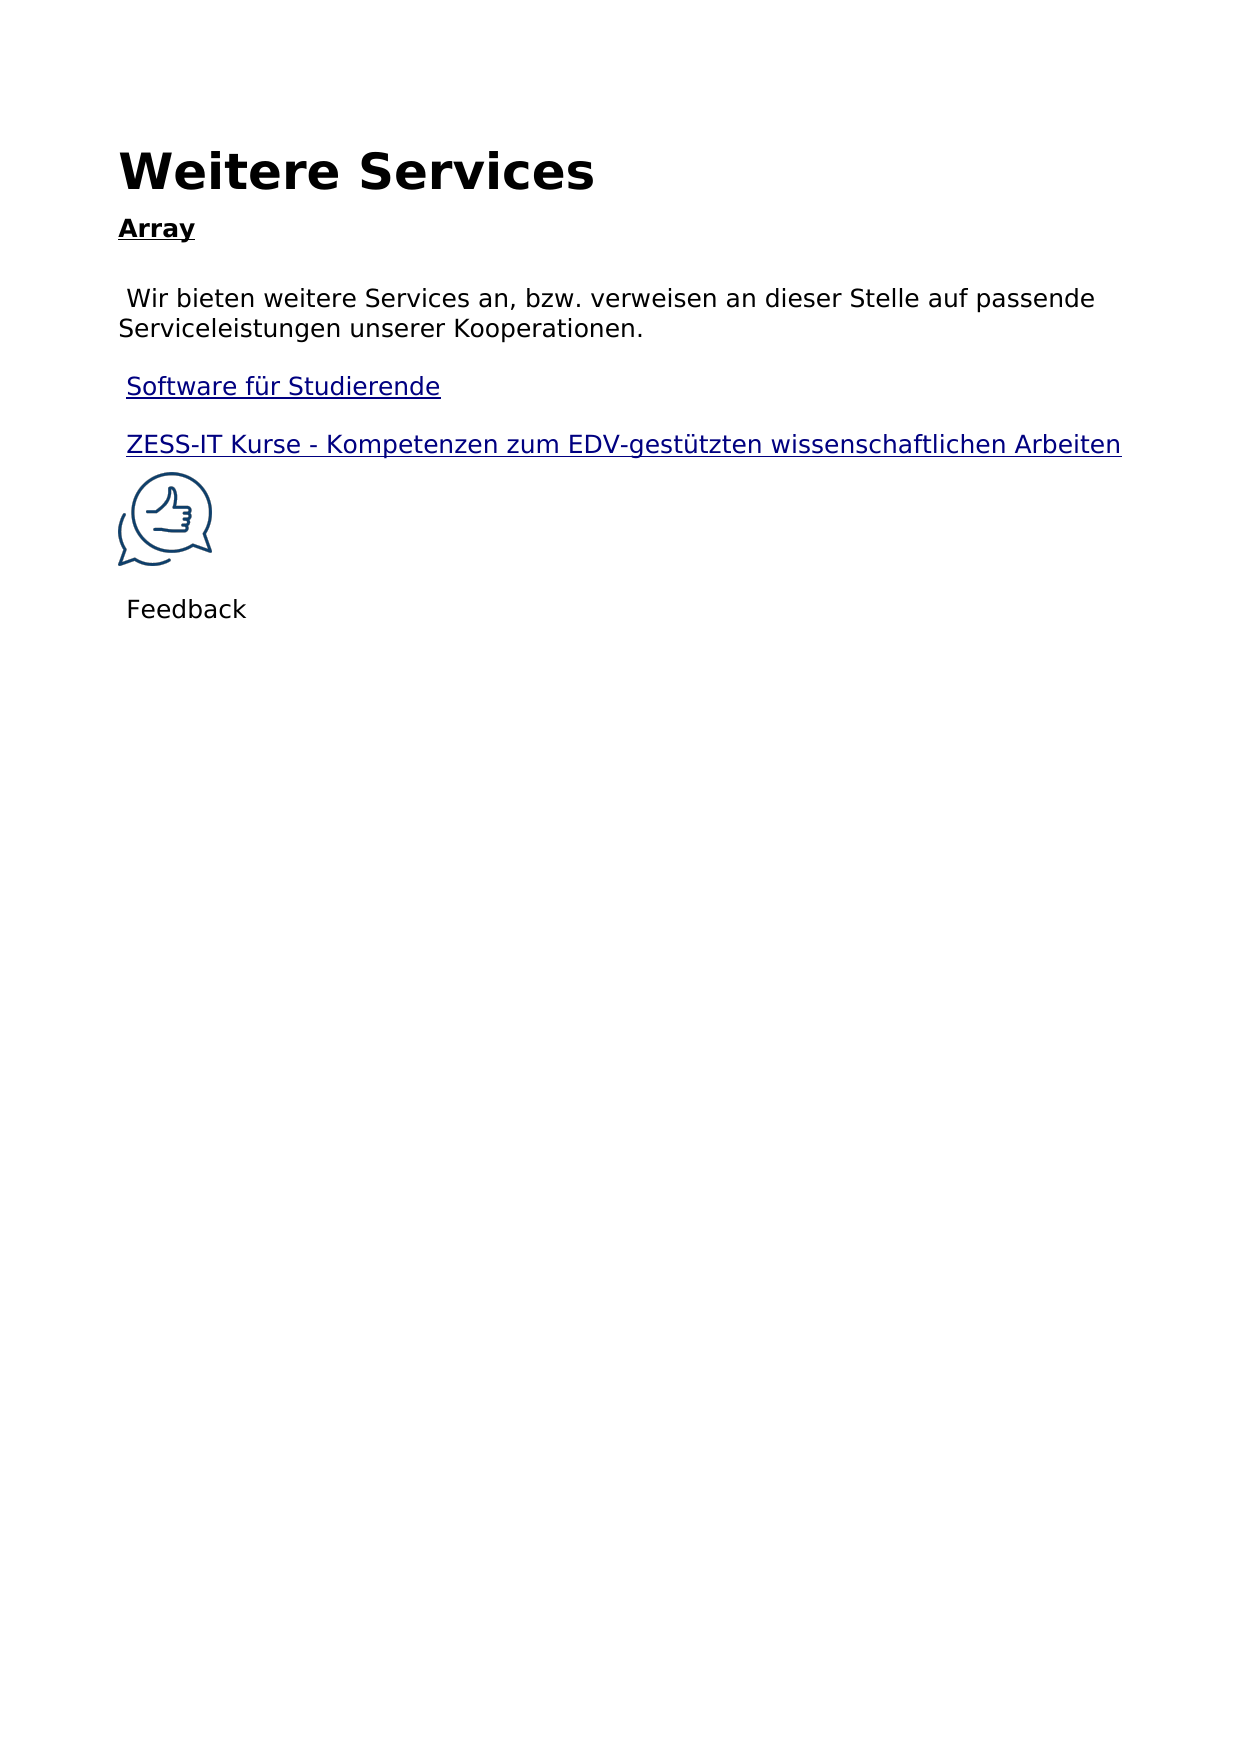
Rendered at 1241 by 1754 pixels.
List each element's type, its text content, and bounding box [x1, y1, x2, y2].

subtitle Weitere Services [118, 143, 1122, 201]
text Array [118, 214, 1122, 243]
text Wir bieten weitere Services an, bzw. verweisen an dieser Stelle auf passende Serviceleistungen unserer Kooperationen. Software für Studierende ZESS-IT Kurse - Kompetenzen zum EDV-gestützten wissenschaftlichen Arbeiten [118, 256, 1122, 460]
picture [118, 472, 212, 566]
text Feedback [118, 472, 1122, 624]
